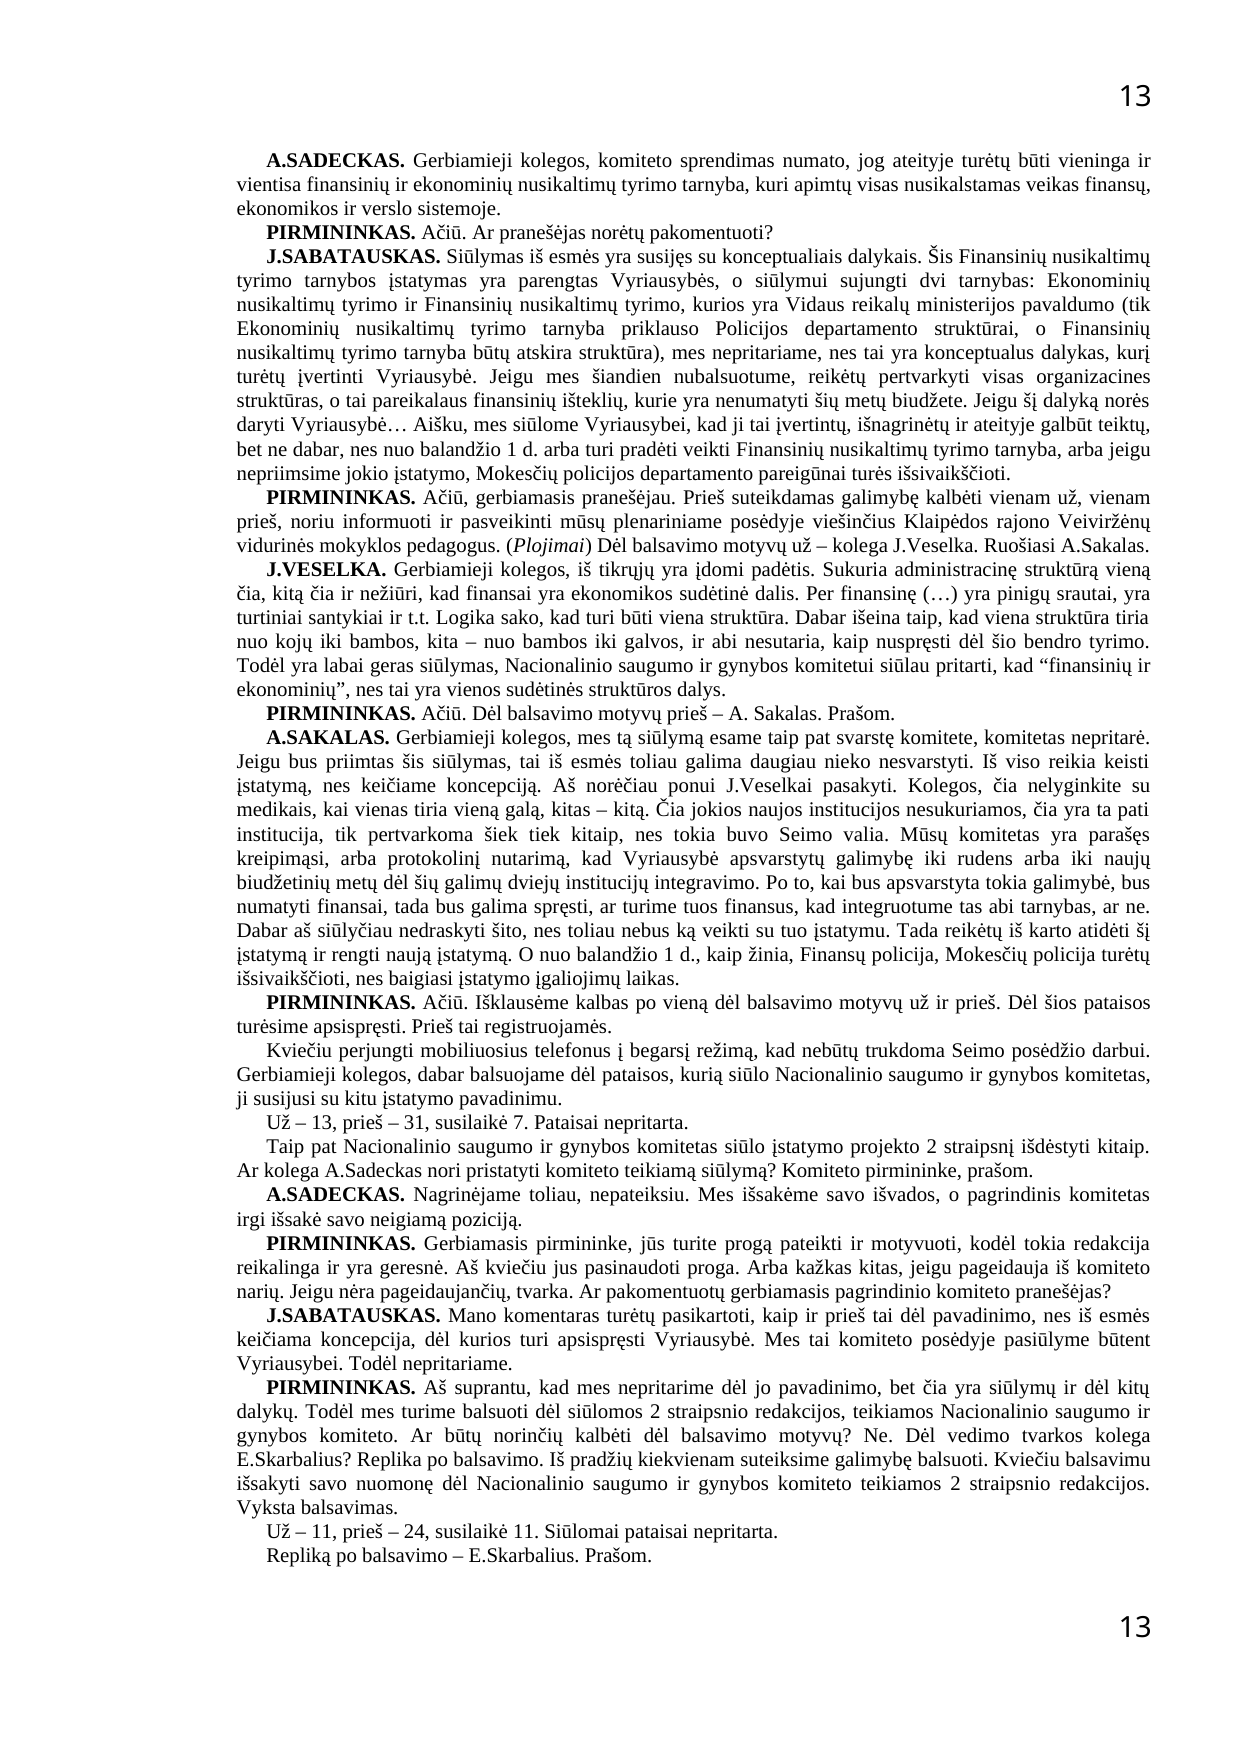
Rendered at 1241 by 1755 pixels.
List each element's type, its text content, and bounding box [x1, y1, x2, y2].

text A.SAKALAS. Gerbiamieji kolegos, mes tą siūlymą esame taip pat svarstę komitete, komitetas nepritarė. Jeigu bus priimtas šis siūlymas, tai iš esmės toliau galima daugiau nieko nesvarstyti. Iš viso reikia keisti įstatymą, nes keičiame koncepciją. Aš norėčiau ponui J.Veselkai pasakyti. Kolegos, čia nelyginkite su medikais, kai vienas tiria vieną galą, kitas – kitą. Čia jokios naujos institucijos nesukuriamos, čia yra ta pati institucija, tik pertvarkoma šiek tiek kitaip, nes tokia buvo Seimo valia. Mūsų komitetas yra parašęs kreipimąsi, arba protokolinį nutarimą, kad Vyriausybė apsvarstytų galimybę iki rudens arba iki naujų biudžetinių metų dėl šių galimų dviejų institucijų integravimo. Po to, kai bus apsvarstyta tokia galimybė, bus numatyti finansai, tada bus galima spręsti, ar turime tuos finansus, kad integruotume tas abi tarnybas, ar ne. Dabar aš siūlyčiau nedraskyti šito, nes toliau nebus ką veikti su tuo įstatymu. Tada reikėtų iš karto atidėti šį įstatymą ir rengti naują įstatymą. O nuo balandžio 1 d., kaip žinia, Finansų policija, Mokesčių policija turėtų išsivaikščioti, nes baigiasi įstatymo įgaliojimų laikas. [236, 725, 1152, 990]
text Už – 11, prieš – 24, susilaikė 11. Siūlomai pataisai nepritarta. [236, 1519, 1152, 1543]
text A.SADECKAS. Nagrinėjame toliau, nepateiksiu. Mes išsakėme savo išvados, o pagrindinis komitetas irgi išsakė savo neigiamą poziciją. [236, 1182, 1152, 1231]
text PIRMININKAS. Aš suprantu, kad mes nepritarime dėl jo pavadinimo, bet čia yra siūlymų ir dėl kitų dalykų. Todėl mes turime balsuoti dėl siūlomos 2 straipsnio redakcijos, teikiamos Nacionalinio saugumo ir gynybos komiteto. Ar būtų norinčių kalbėti dėl balsavimo motyvų? Ne. Dėl vedimo tvarkos kolega E.Skarbalius? Replika po balsavimo. Iš pradžių kiekvienam suteiksime galimybę balsuoti. Kviečiu balsavimu išsakyti savo nuomonę dėl Nacionalinio saugumo ir gynybos komiteto teikiamos 2 straipsnio redakcijos. Vyksta balsavimas. [236, 1375, 1152, 1519]
text Repliką po balsavimo – E.Skarbalius. Prašom. [236, 1543, 1152, 1567]
text PIRMININKAS. Ačiū. Išklausėme kalbas po vieną dėl balsavimo motyvų už ir prieš. Dėl šios pataisos turėsime apsispręsti. Prieš tai registruojamės. [236, 990, 1152, 1038]
text PIRMININKAS. Ačiū, gerbiamasis pranešėjau. Prieš suteikdamas galimybę kalbėti vienam už, vienam prieš, noriu informuoti ir pasveikinti mūsų plenariniame posėdyje viešinčius Klaipėdos rajono Veiviržėnų vidurinės mokyklos pedagogus. (Plojimai) Dėl balsavimo motyvų už – kolega J.Veselka. Ruošiasi A.Sakalas. [236, 484, 1152, 557]
text Taip pat Nacionalinio saugumo ir gynybos komitetas siūlo įstatymo projekto 2 straipsnį išdėstyti kitaip. Ar kolega A.Sadeckas nori pristatyti komiteto teikiamą siūlymą? Komiteto pirmininke, prašom. [236, 1134, 1152, 1182]
text A.SADECKAS. Gerbiamieji kolegos, komiteto sprendimas numato, jog ateityje turėtų būti vieninga ir vientisa finansinių ir ekonominių nusikaltimų tyrimo tarnyba, kuri apimtų visas nusikalstamas veikas finansų, ekonomikos ir verslo sistemoje. [236, 148, 1152, 220]
text Už – 13, prieš – 31, susilaikė 7. Pataisai nepritarta. [236, 1110, 1152, 1134]
text J.VESELKA. Gerbiamieji kolegos, iš tikrųjų yra įdomi padėtis. Sukuria administracinę struktūrą vieną čia, kitą čia ir nežiūri, kad finansai yra ekonomikos sudėtinė dalis. Per finansinę (…) yra pinigų srautai, yra turtiniai santykiai ir t.t. Logika sako, kad turi būti viena struktūra. Dabar išeina taip, kad viena struktūra tiria nuo kojų iki bambos, kita – nuo bambos iki galvos, ir abi nesutaria, kaip nuspręsti dėl šio bendro tyrimo. Todėl yra labai geras siūlymas, Nacionalinio saugumo ir gynybos komitetui siūlau pritarti, kad “finansinių ir ekonominių”, nes tai yra vienos sudėtinės struktūros dalys. [236, 557, 1152, 701]
text PIRMININKAS. Gerbiamasis pirmininke, jūs turite progą pateikti ir motyvuoti, kodėl tokia redakcija reikalinga ir yra geresnė. Aš kviečiu jus pasinaudoti proga. Arba kažkas kitas, jeigu pageidauja iš komiteto narių. Jeigu nėra pageidaujančių, tvarka. Ar pakomentuotų gerbiamasis pagrindinio komiteto pranešėjas? [236, 1231, 1152, 1303]
text PIRMININKAS. Ačiū. Ar pranešėjas norėtų pakomentuoti? [236, 220, 1152, 244]
text PIRMININKAS. Ačiū. Dėl balsavimo motyvų prieš – A. Sakalas. Prašom. [236, 701, 1152, 725]
text J.SABATAUSKAS. Siūlymas iš esmės yra susijęs su konceptualiais dalykais. Šis Finansinių nusikaltimų tyrimo tarnybos įstatymas yra parengtas Vyriausybės, o siūlymui sujungti dvi tarnybas: Ekonominių nusikaltimų tyrimo ir Finansinių nusikaltimų tyrimo, kurios yra Vidaus reikalų ministerijos pavaldumo (tik Ekonominių nusikaltimų tyrimo tarnyba priklauso Policijos departamento struktūrai, o Finansinių nusikaltimų tyrimo tarnyba būtų atskira struktūra), mes nepritariame, nes tai yra konceptualus dalykas, kurį turėtų įvertinti Vyriausybė. Jeigu mes šiandien nubalsuotume, reikėtų pertvarkyti visas organizacines struktūras, o tai pareikalaus finansinių išteklių, kurie yra nenumatyti šių metų biudžete. Jeigu šį dalyką norės daryti Vyriausybė… Aišku, mes siūlome Vyriausybei, kad ji tai įvertintų, išnagrinėtų ir ateityje galbūt teiktų, bet ne dabar, nes nuo balandžio 1 d. arba turi pradėti veikti Finansinių nusikaltimų tyrimo tarnyba, arba jeigu nepriimsime jokio įstatymo, Mokesčių policijos departamento pareigūnai turės išsivaikščioti. [236, 244, 1152, 484]
text Kviečiu perjungti mobiliuosius telefonus į begarsį režimą, kad nebūtų trukdoma Seimo posėdžio darbui. Gerbiamieji kolegos, dabar balsuojame dėl pataisos, kurią siūlo Nacionalinio saugumo ir gynybos komitetas, ji susijusi su kitu įstatymo pavadinimu. [236, 1038, 1152, 1110]
text J.SABATAUSKAS. Mano komentaras turėtų pasikartoti, kaip ir prieš tai dėl pavadinimo, nes iš esmės keičiama koncepcija, dėl kurios turi apsispręsti Vyriausybė. Mes tai komiteto posėdyje pasiūlyme būtent Vyriausybei. Todėl nepritariame. [236, 1303, 1152, 1375]
